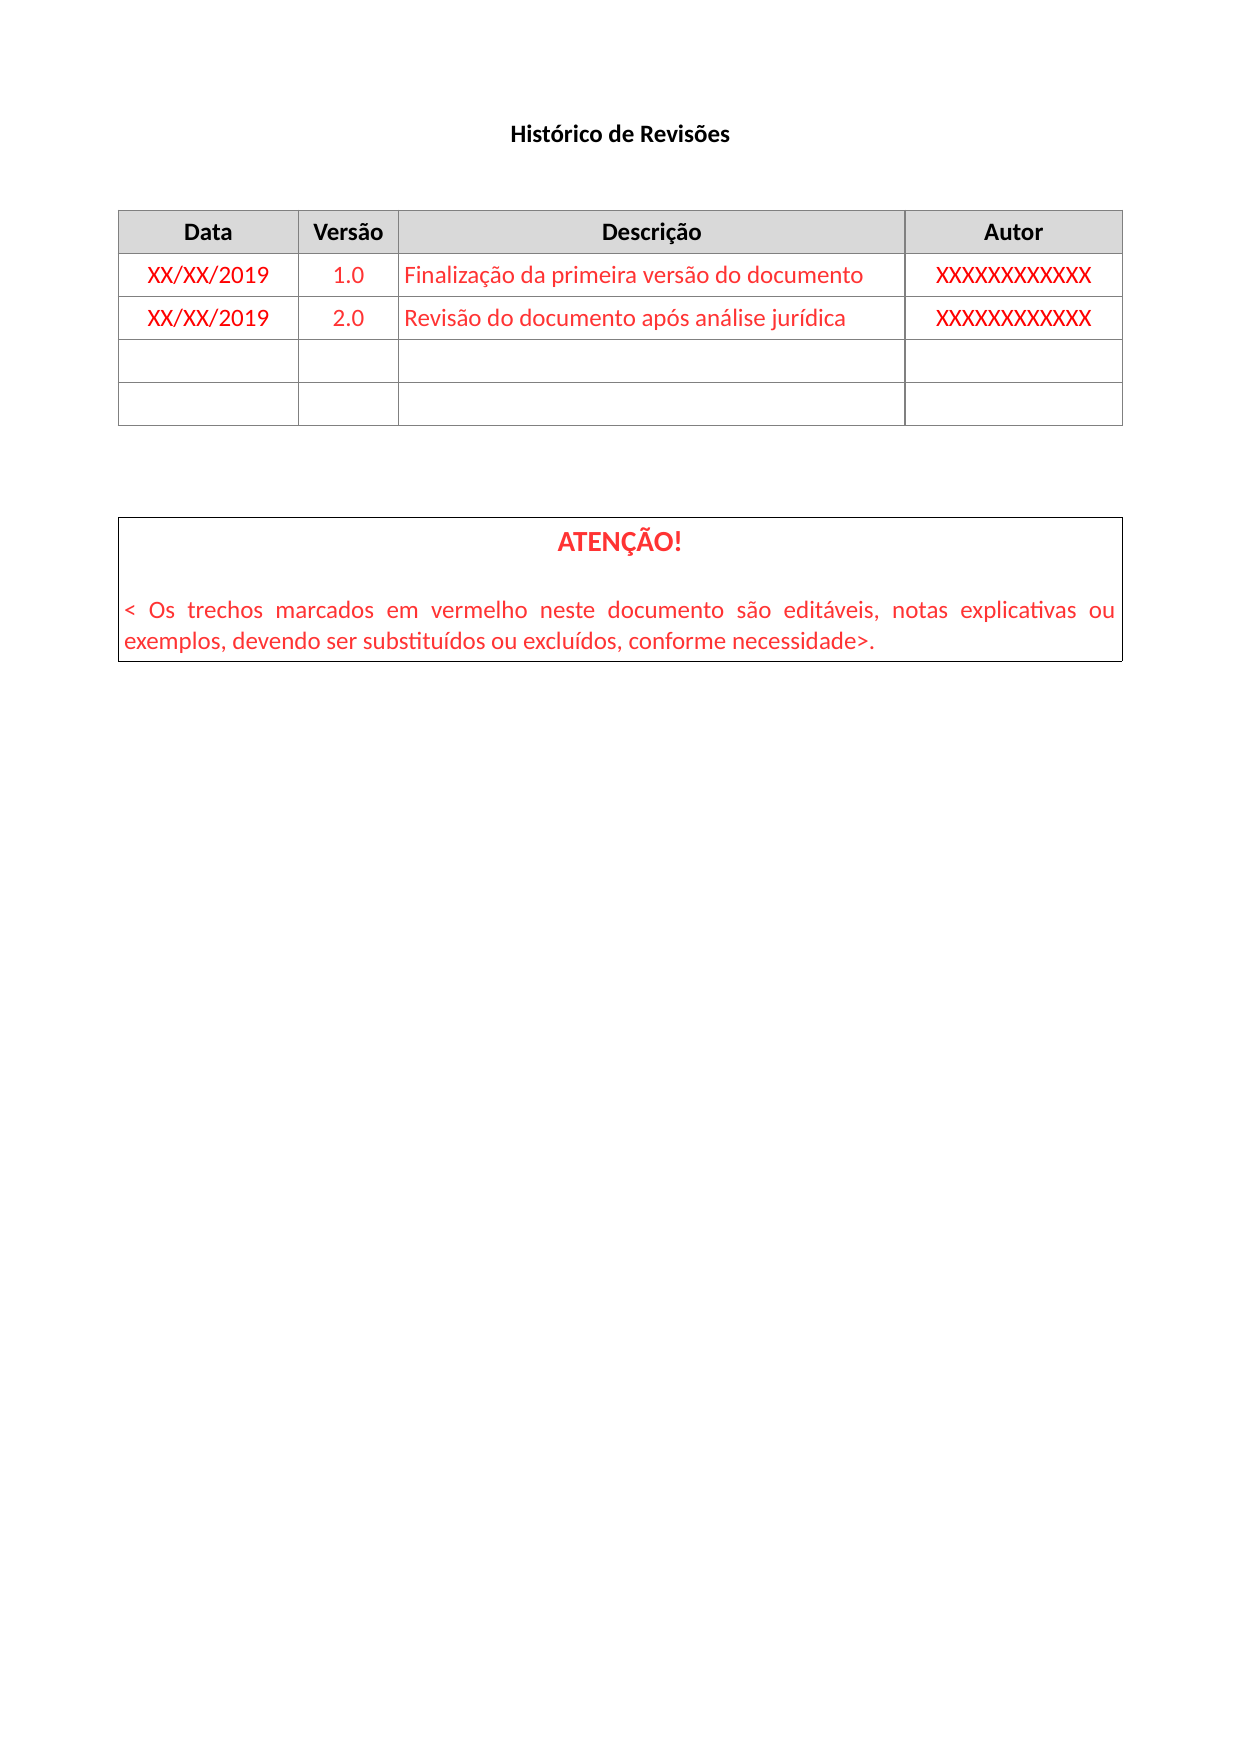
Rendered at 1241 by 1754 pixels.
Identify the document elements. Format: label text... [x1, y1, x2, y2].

table_cell XXXXXXXXXXXX [906, 254, 1122, 296]
table_cell Revisão do documento após análise jurídica [399, 297, 904, 339]
table_cell 2.0 [299, 297, 398, 339]
table_header Data [119, 211, 298, 253]
table_cell [119, 340, 298, 382]
text Histórico de Revisões [118, 118, 1122, 149]
table_cell XX/XX/2019 [119, 254, 298, 296]
table_header Autor [906, 211, 1122, 253]
table_header Versão [299, 211, 398, 253]
table_cell [399, 383, 904, 425]
table_cell [906, 340, 1122, 382]
table_header ATENÇÃO! < Os trechos marcados em vermelho neste documento são editáveis, notas explicativas ou exemplos, devendo ser substituídos ou excluídos, conforme necessidade>. [119, 518, 1122, 661]
table_cell [399, 340, 904, 382]
table_cell XXXXXXXXXXXX [906, 297, 1122, 339]
table_cell Finalização da primeira versão do documento [399, 254, 904, 296]
table_cell [299, 340, 398, 382]
table_cell 1.0 [299, 254, 398, 296]
table_cell [299, 383, 398, 425]
table_cell XX/XX/2019 [119, 297, 298, 339]
table_header Descrição [399, 211, 904, 253]
table_cell [906, 383, 1122, 425]
table_cell [119, 383, 298, 425]
